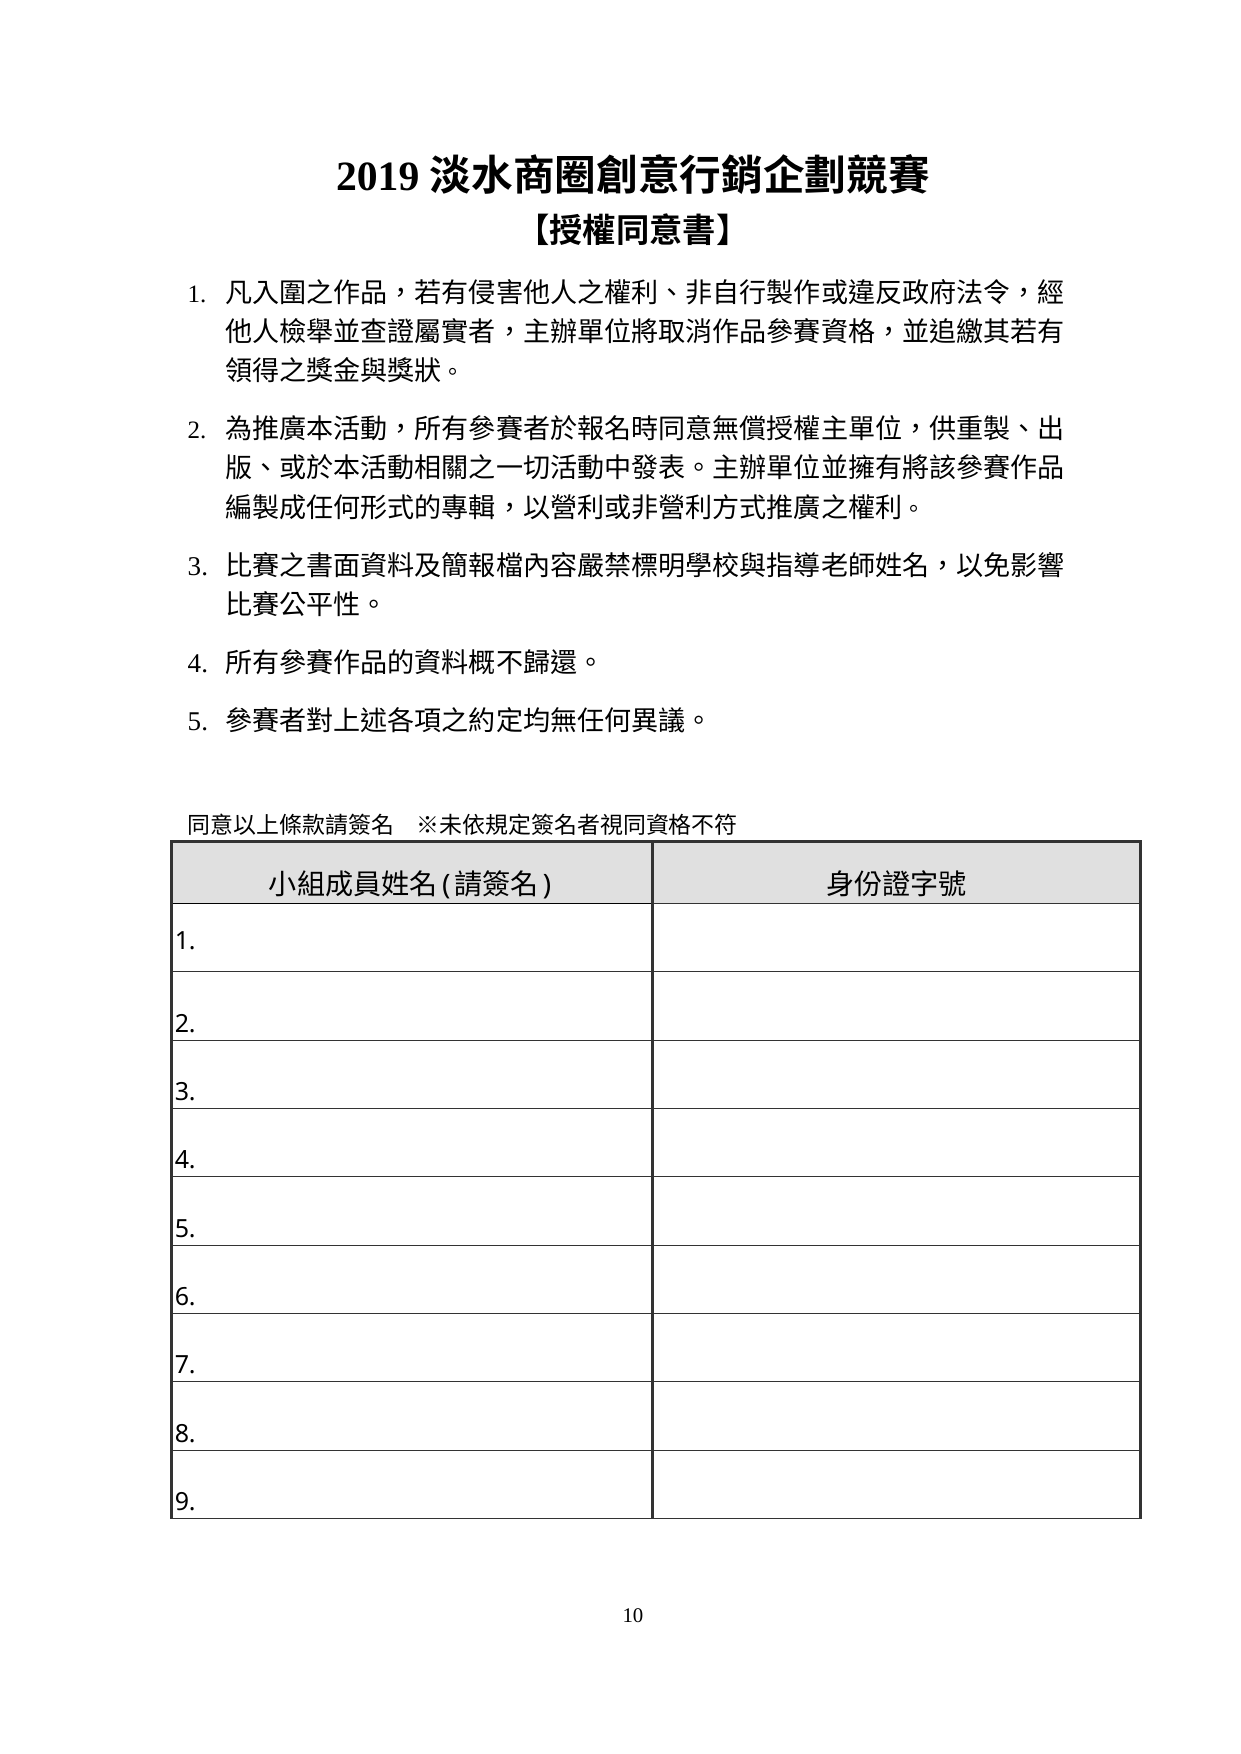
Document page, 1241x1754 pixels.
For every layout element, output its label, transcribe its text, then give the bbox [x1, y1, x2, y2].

table_cell [654, 1177, 1139, 1244]
table_cell [229, 1041, 651, 1108]
table_cell [229, 1109, 651, 1176]
list 凡入圍之作品，若有侵害他人之權利、非自行製作或違反政府法令，經他人檢舉並查證屬實者，主辦單位將取消作品參賽資格，並追繳其若有領得之獎金與獎狀。 [187, 271, 1078, 388]
table_cell [229, 972, 651, 1039]
table_cell 6. [173, 1246, 229, 1313]
table_cell 4. [173, 1109, 229, 1176]
text 2019 淡水商圈創意行銷企劃競賽 [187, 142, 1078, 202]
table_cell 3. [173, 1041, 229, 1108]
table_cell [654, 1314, 1139, 1381]
table_header 身份證字號 [654, 843, 1139, 903]
list 參賽者對上述各項之約定均無任何異議。 [187, 699, 1078, 738]
table_cell [229, 1246, 651, 1313]
table_cell [654, 904, 1139, 971]
text 【授權同意書】 [187, 202, 1078, 252]
table_cell [654, 1041, 1139, 1108]
table_cell 5. [173, 1177, 229, 1244]
text 同意以上條款請簽名 ※未依規定簽名者視同資格不符 [187, 807, 1078, 840]
table_cell 8. [173, 1382, 229, 1449]
table_cell [229, 1314, 651, 1381]
table_cell [654, 1451, 1139, 1518]
table_header 小組成員姓名(請簽名) [173, 843, 651, 903]
table_cell [229, 1382, 651, 1449]
table_cell 1. [173, 904, 229, 971]
list 為推廣本活動，所有參賽者於報名時同意無償授權主單位，供重製、出版、或於本活動相關之一切活動中發表。主辦單位並擁有將該參賽作品編製成任何形式的專輯，以營利或非營利方式推廣之權利。 [187, 407, 1078, 525]
table_cell [654, 1246, 1139, 1313]
list 所有參賽作品的資料概不歸還。 [187, 641, 1078, 680]
table_cell 7. [173, 1314, 229, 1381]
table_cell [229, 1451, 651, 1518]
list 比賽之書面資料及簡報檔內容嚴禁標明學校與指導老師姓名，以免影響比賽公平性。 [187, 544, 1078, 622]
table_cell [654, 1382, 1139, 1449]
table_cell 9. [173, 1451, 229, 1518]
table_cell [229, 904, 651, 971]
table_cell [654, 972, 1139, 1039]
table_cell [229, 1177, 651, 1244]
table_cell 2. [173, 972, 229, 1039]
table_cell [654, 1109, 1139, 1176]
